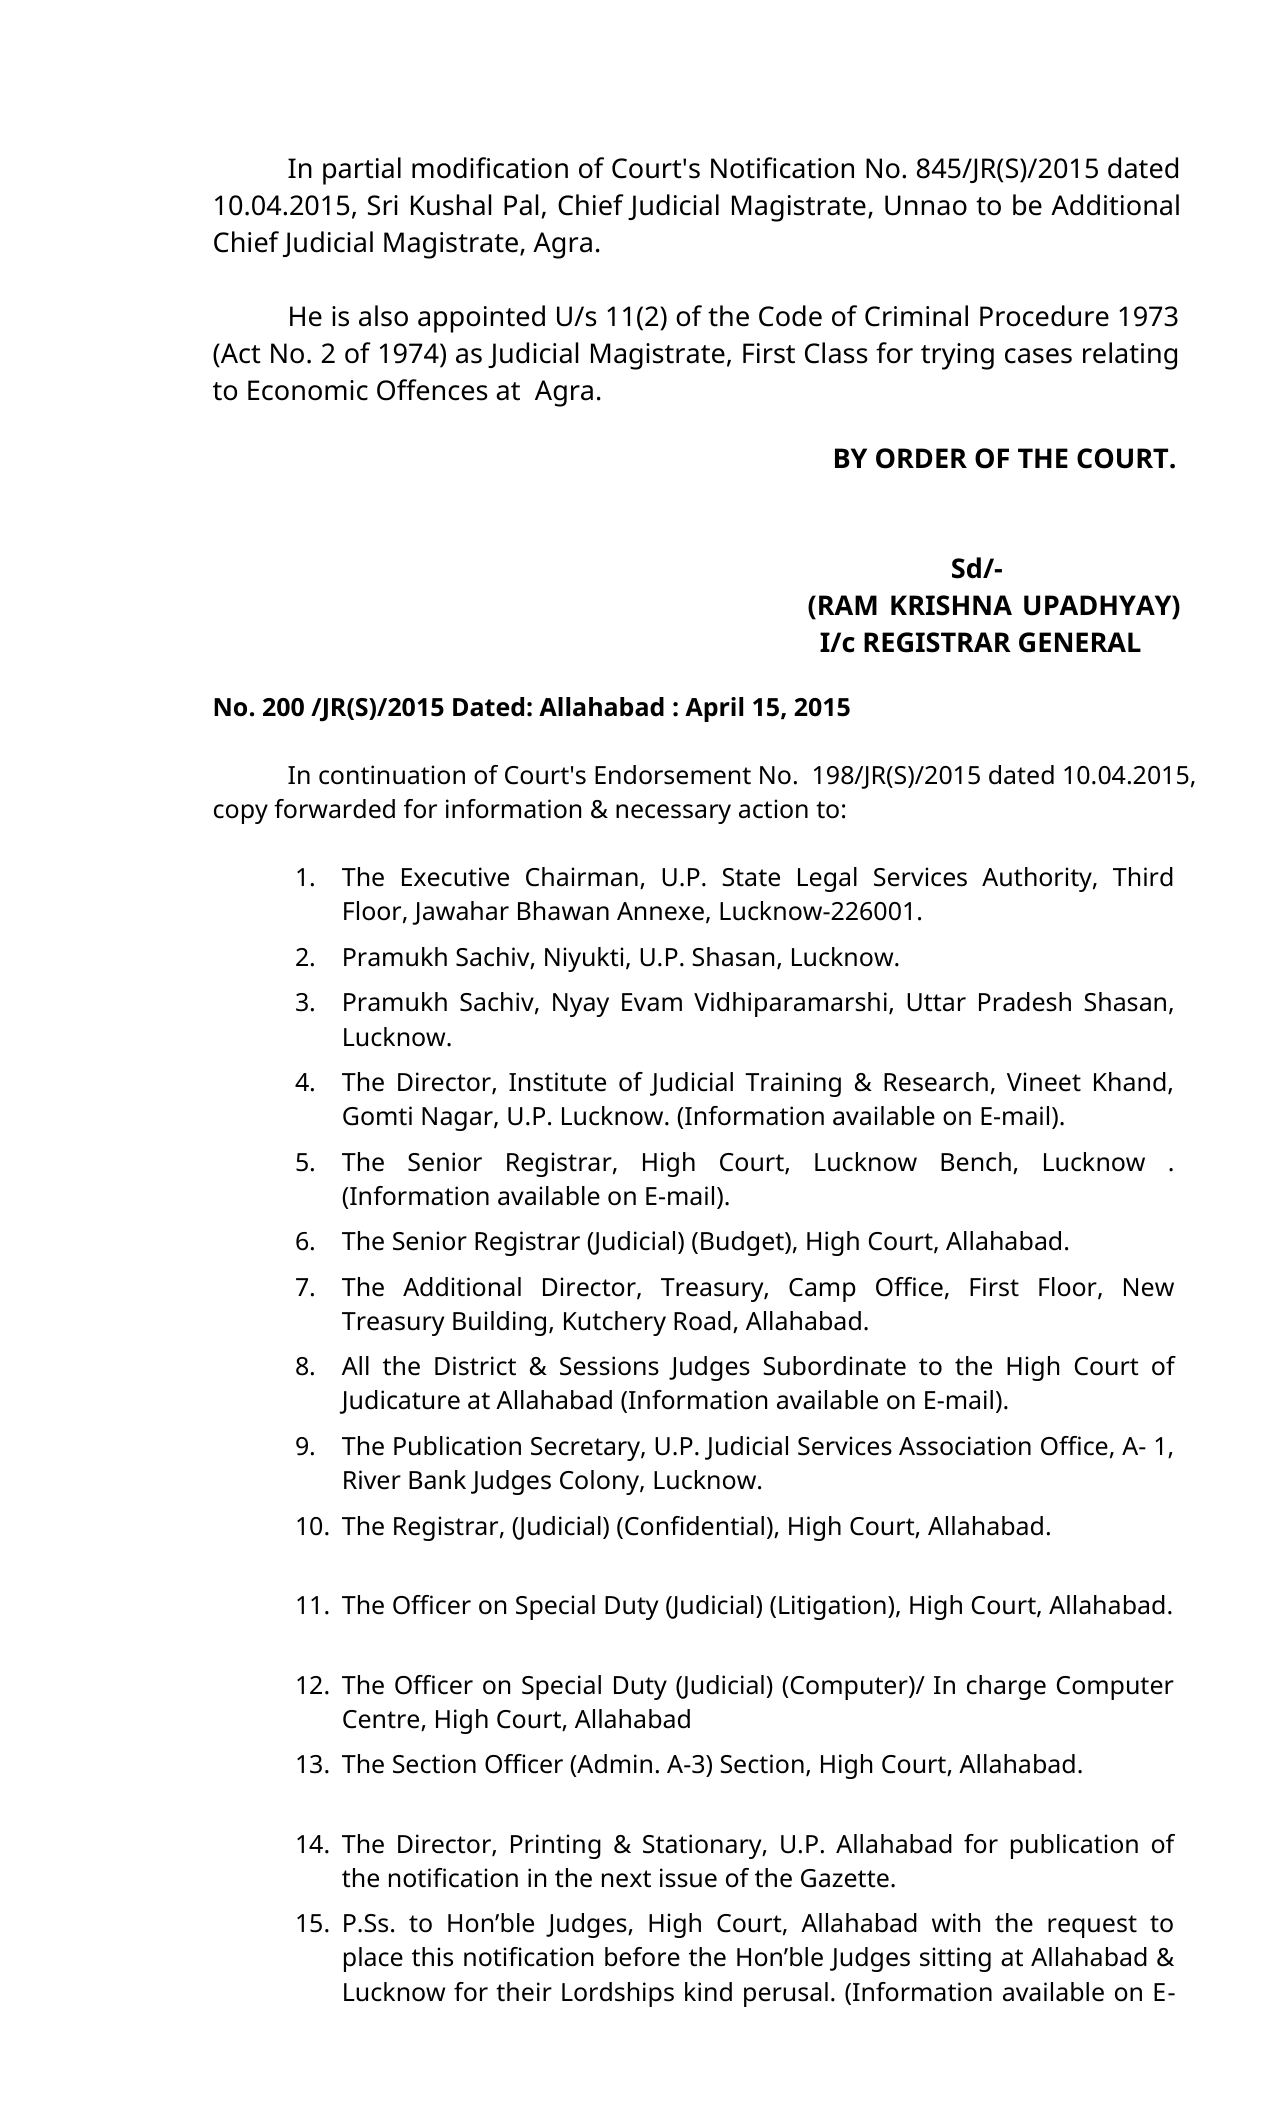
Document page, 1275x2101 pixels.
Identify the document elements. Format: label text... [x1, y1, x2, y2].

table_cell [289, 1662, 336, 1741]
table_cell The Section Officer (Admin. A-3) Section, High Court, Allahabad. [336, 1741, 1181, 1821]
table_cell All the District & Sessions Judges Subordinate to the High Court of Judicature at Allahabad (Information available on E-mail). [336, 1343, 1181, 1423]
text In partial modification of Court's Notification No. 845/JR(S)/2015 dated 10.04.2015, Sri Kushal Pal, Chief Judicial Magistrate, Unnao to be Additional Chief Judicial Magistrate, Agra. [212, 150, 1181, 261]
text BY ORDER OF THE COURT. [212, 439, 1181, 476]
table_cell [289, 1218, 336, 1264]
table_cell [289, 934, 336, 979]
table_cell P.Ss. to Hon’ble Judges, High Court, Allahabad with the request to place this notification before the Hon’ble Judges sitting at Allahabad & Lucknow for their Lordships kind perusal. (Information available on E­ [336, 1900, 1181, 2014]
table_cell The Additional Director, Treasury, Camp Office, First Floor, New Treasury Building, Kutchery Road, Allahabad. [336, 1264, 1181, 1343]
table_cell [289, 1503, 336, 1582]
table_cell [289, 1139, 336, 1218]
text No. 200 /JR(S)/2015 Dated: Allahabad : April 15, 2015 [212, 689, 1183, 723]
table_cell The Director, Institute of Judicial Training & Research, Vineet Khand, Gomti Nagar, U.P. Lucknow. (Information available on E-mail). [336, 1059, 1181, 1138]
table_cell [289, 979, 336, 1059]
table_cell [289, 1264, 336, 1343]
table_cell [289, 1343, 336, 1423]
table_cell The Senior Registrar (Judicial) (Budget), High Court, Allahabad. [336, 1218, 1181, 1264]
table_cell Pramukh Sachiv, Niyukti, U.P. Shasan, Lucknow. [336, 934, 1181, 979]
table_cell Pramukh Sachiv, Nyay Evam Vidhiparamarshi, Uttar Pradesh Shasan, Lucknow. [336, 979, 1181, 1059]
table_cell The Director, Printing & Stationary, U.P. Allahabad for publication of the notification in the next issue of the Gazette. [336, 1821, 1181, 1900]
text (RAM KRISHNA UPADHYAY) I/c REGISTRAR GENERAL [212, 587, 1181, 661]
table_header The Executive Chairman, U.P. State Legal Services Authority, Third Floor, Jawahar Bhawan Annexe, Lucknow-226001. [336, 854, 1181, 934]
table_cell [289, 1582, 336, 1662]
text In continuation of Court's Endorsement No. 198/JR(S)/2015 dated 10.04.2015, copy forwarded for information & necessary action to: [212, 757, 1198, 826]
table_cell [289, 1741, 336, 1821]
text Sd/- [212, 550, 1181, 587]
text He is also appointed U/s 11(2) of the Code of Criminal Procedure 1973 (Act No. 2 of 1974) as Judicial Magistrate, First Class for trying cases relating to Economic Offences at Agra. [212, 297, 1181, 408]
table_cell The Senior Registrar, High Court, Lucknow Bench, Lucknow . (Information available on E-mail). [336, 1139, 1181, 1218]
table_cell [289, 1900, 336, 2014]
table_cell The Officer on Special Duty (Judicial) (Litigation), High Court, Allahabad. [336, 1582, 1181, 1662]
table_header [289, 854, 336, 934]
table_cell The Registrar, (Judicial) (Confidential), High Court, Allahabad. [336, 1503, 1181, 1582]
table_cell The Officer on Special Duty (Judicial) (Computer)/ In charge Computer Centre, High Court, Allahabad [336, 1662, 1181, 1741]
table_cell The Publication Secretary, U.P. Judicial Services Association Office, A- 1, River Bank Judges Colony, Lucknow. [336, 1423, 1181, 1502]
table_cell [289, 1423, 336, 1502]
table_cell [289, 1821, 336, 1900]
table_cell [289, 1059, 336, 1138]
